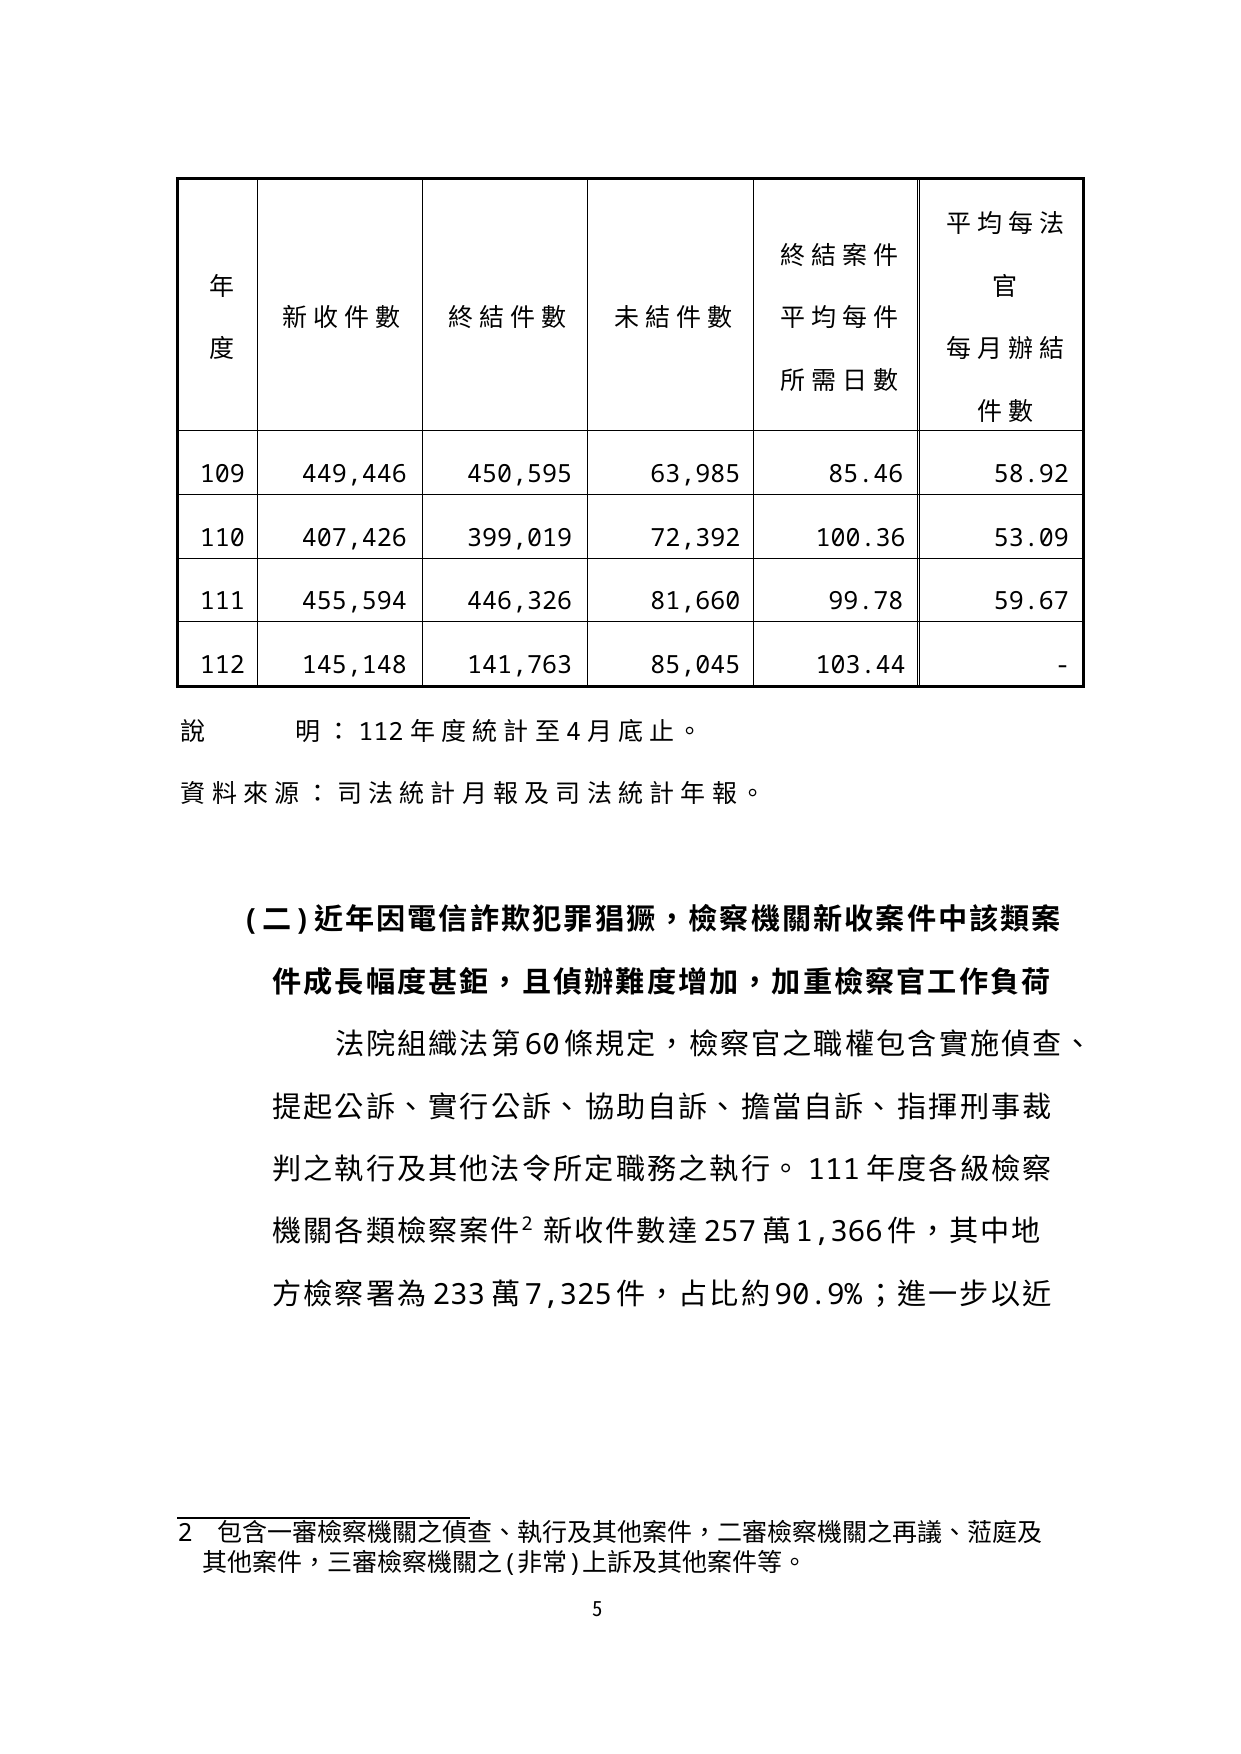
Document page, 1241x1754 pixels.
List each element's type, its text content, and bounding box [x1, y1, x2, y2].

text (二)近年因電信詐欺犯罪猖獗，檢察機關新收案件中該類案件成長幅度甚鉅，且偵辦難度增加，加重檢察官工作負荷 [236, 875, 1063, 1000]
table_cell 85.46 [754, 431, 917, 494]
table_cell 450,595 [423, 431, 587, 494]
table_cell 99.78 [754, 559, 917, 621]
table_cell 53.09 [920, 495, 1082, 557]
text 包含一審檢察機關之偵查、執行及其他案件，二審檢察機關之再議、蒞庭及其他案件，三審檢察機關之(非常)上訴及其他案件等。 [177, 1518, 1063, 1577]
table_header 未結件數 [588, 180, 753, 430]
table_cell 58.92 [920, 431, 1082, 494]
table_cell 103.44 [754, 622, 917, 684]
table_header 終結案件平均每件所需日數 [754, 180, 917, 430]
table_cell 112 [179, 622, 257, 684]
table_cell 455,594 [258, 559, 422, 621]
table_cell 110 [179, 495, 257, 557]
table_cell - [920, 622, 1082, 684]
table_cell 145,148 [258, 622, 422, 684]
table_cell 399,019 [423, 495, 587, 557]
table_cell 100.36 [754, 495, 917, 557]
table_cell 141,763 [423, 622, 587, 684]
table_cell 72,392 [588, 495, 753, 557]
table_cell 81,660 [588, 559, 753, 621]
text 資料來源：司法統計月報及司法統計年報。 [177, 750, 1063, 813]
table_header 新收件數 [258, 180, 422, 430]
table_cell 446,326 [423, 559, 587, 621]
table_header 平均每法官 每月辦結件數 [920, 180, 1082, 430]
table_cell 449,446 [258, 431, 422, 494]
table_cell 59.67 [920, 559, 1082, 621]
table_cell 109 [179, 431, 257, 494]
table_cell 111 [179, 559, 257, 621]
table_header 年度 [179, 180, 257, 430]
table_cell 407,426 [258, 495, 422, 557]
text 法院組織法第60條規定，檢察官之職權包含實施偵查、提起公訴、實行公訴、協助自訴、擔當自訴、指揮刑事裁判之執行及其他法令所定職務之執行。111年度各級檢察機關各類檢察案件新收件數達257萬1,366件，其中地方檢察署為233萬7,325件，占比約90.9%；進一步以近5年地方檢察署偵查案件分析(詳表3-7)新收、終結及未結件數變動情形，107年度各為48萬6,772件、48萬2,034件及6萬6,862件，111年度則各為63萬9,301件、63萬6,468件及11萬2件，增幅分別為31.3%、32%及64.5%，偵查終結案件平均所需日數自52.14日增至61.99日。另參據臺灣高等檢察署公布平均每一檢察官每月辦結案件折計件數之統計資料，107年度為117.12件，嗣後雖逐年遞減，惟111年度增至122.66件，為近年最高。 [266, 1000, 1063, 1313]
table_header 終結件數 [423, 180, 587, 430]
table_cell 85,045 [588, 622, 753, 684]
table_cell 63,985 [588, 431, 753, 494]
text 說 明：112年度統計至4月底止。 [177, 688, 1063, 750]
